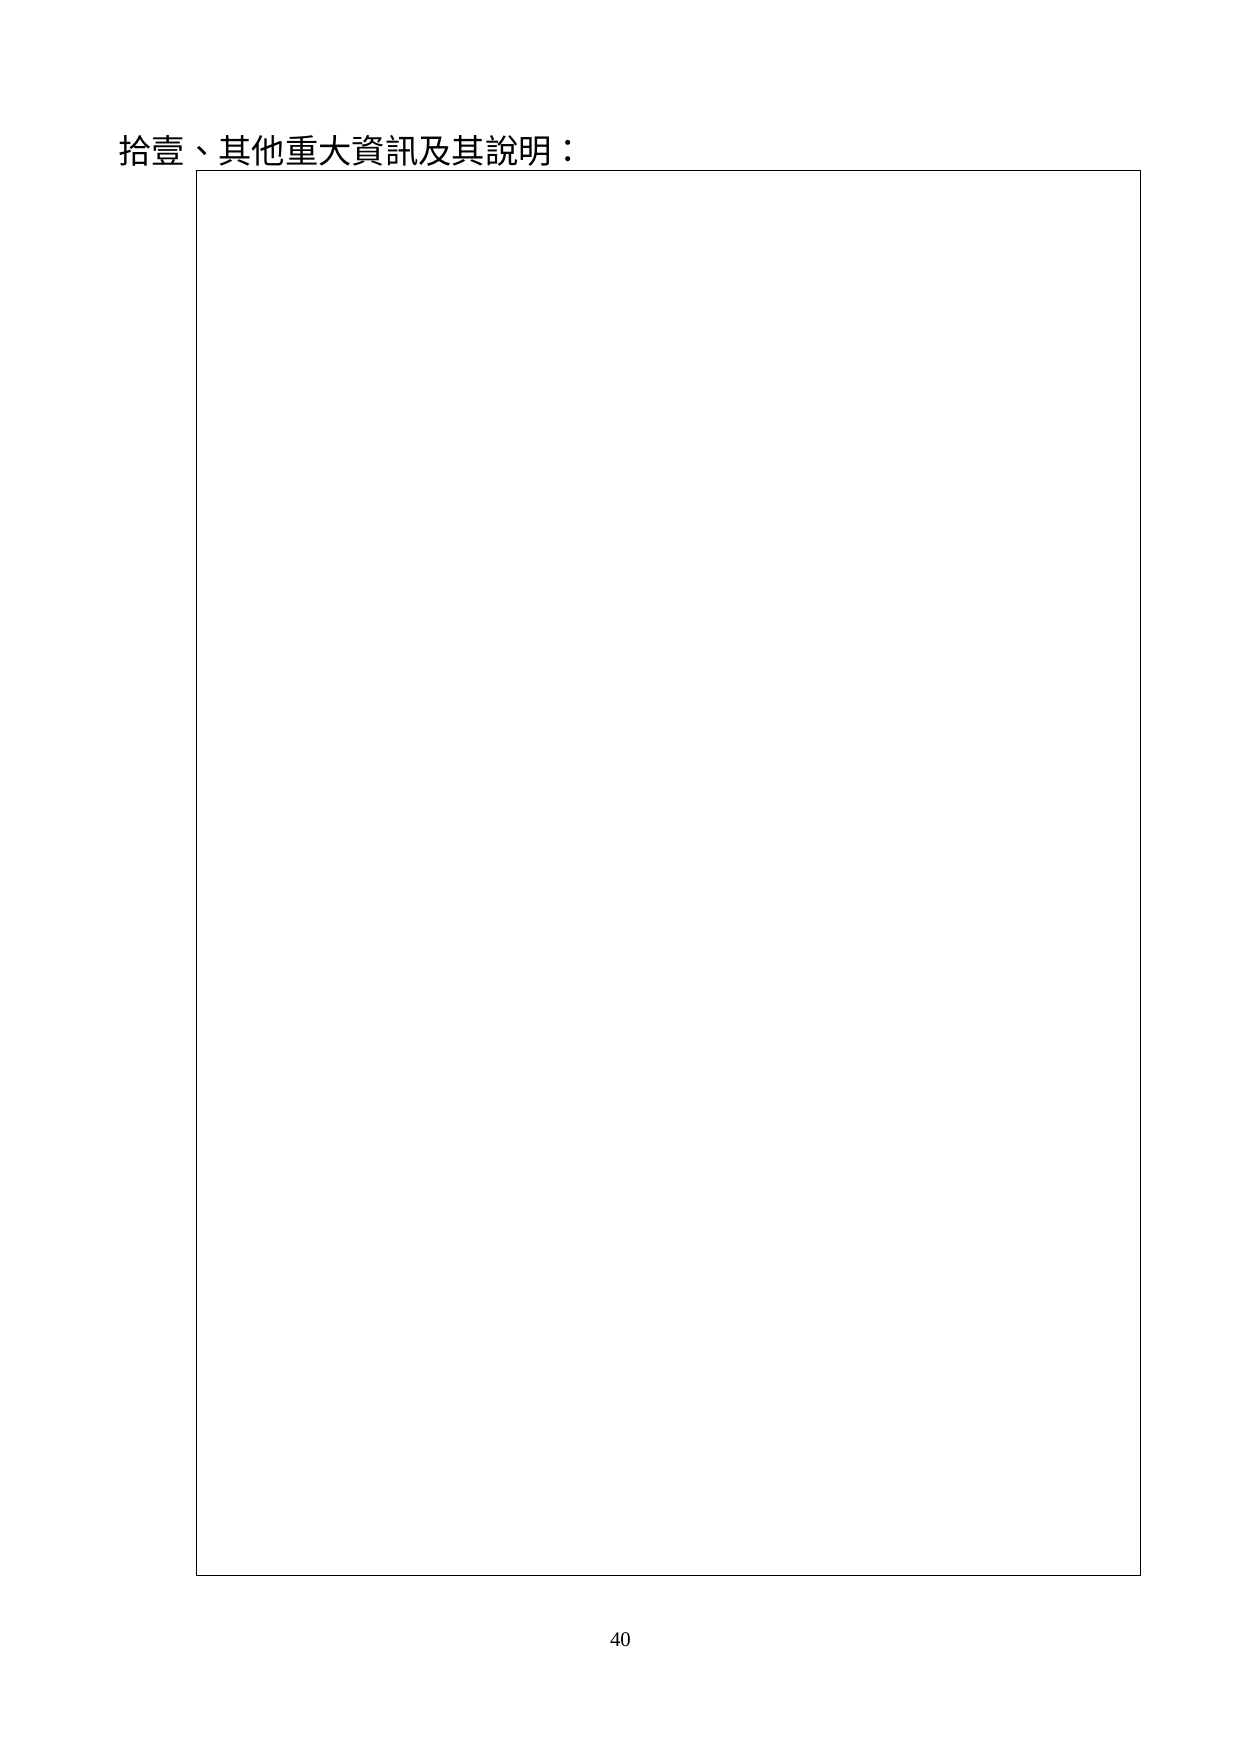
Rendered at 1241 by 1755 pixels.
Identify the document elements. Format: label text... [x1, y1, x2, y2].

text 拾壹、其他重大資訊及其說明： [118, 108, 1122, 170]
table_header [197, 171, 1140, 1575]
